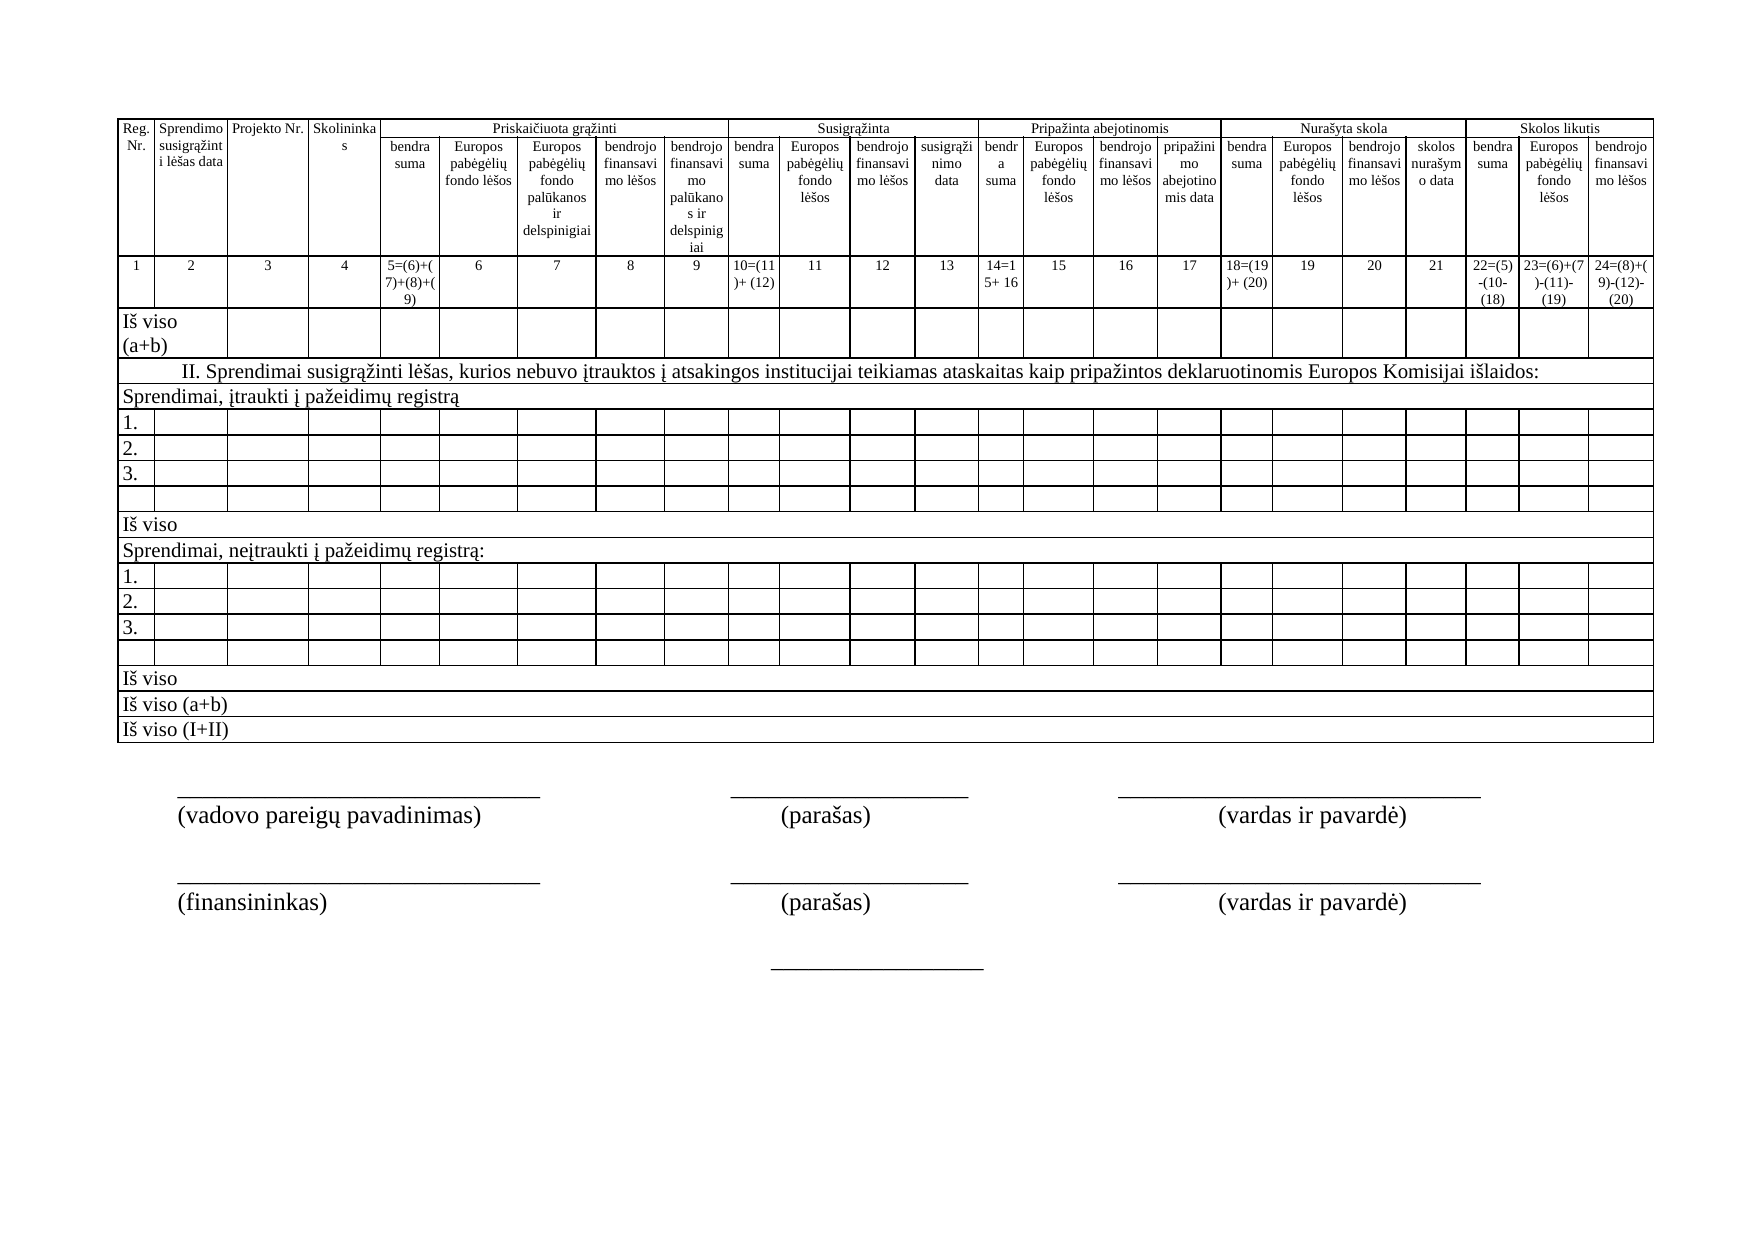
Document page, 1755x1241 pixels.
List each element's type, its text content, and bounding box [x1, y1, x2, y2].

table_cell [440, 589, 517, 613]
table_cell Europos pabėgėlių fondo lėšos [1520, 138, 1588, 255]
table_cell 1. [119, 564, 154, 588]
table_cell bendrojo finansavimo palūkanos ir delspinigiai [665, 138, 728, 255]
table_cell [381, 564, 439, 588]
table_cell [1520, 615, 1588, 639]
table_cell [597, 461, 664, 485]
table_cell [1520, 309, 1588, 357]
table_cell [309, 615, 380, 639]
table_cell [780, 564, 849, 588]
table_cell [1024, 410, 1093, 434]
table_cell [228, 410, 308, 434]
table_cell 10=(11)+ (12) [729, 257, 779, 307]
table_cell [729, 589, 779, 613]
table_cell [381, 309, 439, 357]
table_cell bendrojo finansavimo lėšos [851, 138, 914, 255]
table_cell [851, 589, 914, 613]
table_cell [1158, 564, 1220, 588]
table_cell [1467, 309, 1518, 357]
table_cell [665, 487, 728, 511]
table_cell Iš viso [119, 512, 1653, 536]
table_cell 15 [1024, 257, 1093, 307]
table_cell [1343, 309, 1405, 357]
table_cell [597, 564, 664, 588]
table_cell bendrojo finansavimo lėšos [1094, 138, 1157, 255]
table_cell [1094, 461, 1157, 485]
table_cell [309, 461, 380, 485]
table_cell bendrojo finansavimo lėšos [1343, 138, 1405, 255]
table_cell [518, 589, 595, 613]
table_cell [440, 461, 517, 485]
table_cell [851, 461, 914, 485]
table_cell 2. [119, 436, 154, 459]
table_cell bendra suma [1467, 138, 1518, 255]
table_cell [381, 436, 439, 459]
table_cell [729, 487, 779, 511]
table_cell [1024, 615, 1093, 639]
table_cell [119, 641, 154, 664]
table_cell [1273, 410, 1342, 434]
table_cell [518, 487, 595, 511]
table_cell 22=(5)-(10-(18) [1467, 257, 1518, 307]
table_cell [518, 410, 595, 434]
table_cell [780, 589, 849, 613]
text (finansininkas) (parašas) (vardas ir pavardė) [118, 887, 1636, 915]
table_header Projekto Nr. [228, 120, 308, 255]
table_cell Iš viso (I+II) [119, 717, 1653, 741]
table_cell [979, 615, 1023, 639]
table_cell [1407, 564, 1465, 588]
table_cell [1467, 410, 1518, 434]
table_cell [1343, 641, 1405, 664]
table_cell [729, 410, 779, 434]
table_cell [979, 564, 1023, 588]
table_cell Iš viso (a+b) [119, 309, 227, 357]
table_cell [1024, 309, 1093, 357]
table_cell [518, 309, 595, 357]
table_cell [155, 641, 227, 664]
table_cell [1222, 309, 1272, 357]
table_cell 2. [119, 589, 154, 613]
table_cell [1222, 564, 1272, 588]
table_cell [309, 436, 380, 459]
table_cell [518, 436, 595, 459]
table_cell [381, 615, 439, 639]
table_cell 23=(6)+(7)-(11)-(19) [1520, 257, 1588, 307]
table_cell [1589, 564, 1653, 588]
table_cell [851, 436, 914, 459]
table_cell [1467, 461, 1518, 485]
table_cell [851, 615, 914, 639]
table_cell [119, 487, 154, 511]
table_cell 8 [597, 257, 664, 307]
table_cell pripažinimo abejotinomis data [1158, 138, 1220, 255]
table_cell [440, 615, 517, 639]
table_cell [155, 564, 227, 588]
table_cell [1222, 487, 1272, 511]
table_cell [1222, 436, 1272, 459]
table_cell II. Sprendimai susigrąžinti lėšas, kurios nebuvo įtrauktos į atsakingos institucijai teikiamas ataskaitas kaip pripažintos deklaruotinomis Europos Komisijai išlaidos: [119, 359, 1653, 383]
table_cell [665, 615, 728, 639]
table_cell [916, 641, 978, 664]
table_cell 16 [1094, 257, 1157, 307]
table_cell [1024, 589, 1093, 613]
table_cell [1222, 641, 1272, 664]
table_cell 14=15+ 16 [979, 257, 1023, 307]
table_cell [1094, 641, 1157, 664]
table_cell [1343, 615, 1405, 639]
table_cell [597, 487, 664, 511]
table_cell [155, 615, 227, 639]
table_cell [1094, 615, 1157, 639]
table_cell [155, 589, 227, 613]
table_cell [1158, 436, 1220, 459]
table_cell [309, 487, 380, 511]
table_cell [1273, 309, 1342, 357]
table_cell [518, 461, 595, 485]
table_cell [665, 461, 728, 485]
table_cell [851, 641, 914, 664]
table_cell [1467, 641, 1518, 664]
table_cell [1158, 589, 1220, 613]
table_cell [665, 589, 728, 613]
table_cell [518, 564, 595, 588]
table_cell [1407, 641, 1465, 664]
table_cell [1094, 436, 1157, 459]
table_cell [1407, 461, 1465, 485]
table_cell 1 [119, 257, 154, 307]
table_cell 18=(19)+ (20) [1222, 257, 1272, 307]
table_cell [518, 641, 595, 664]
table_cell 2 [155, 257, 227, 307]
table_cell [851, 410, 914, 434]
table_cell [381, 641, 439, 664]
table_cell [228, 436, 308, 459]
table_cell [597, 436, 664, 459]
table_header Priskaičiuota grąžinti [381, 120, 728, 136]
table_cell [1407, 436, 1465, 459]
table_cell [1222, 615, 1272, 639]
table_cell [1222, 589, 1272, 613]
table_cell [1158, 461, 1220, 485]
table_cell 20 [1343, 257, 1405, 307]
table_cell [1158, 641, 1220, 664]
table_cell [1520, 641, 1588, 664]
table_cell [597, 410, 664, 434]
table_cell [979, 410, 1023, 434]
table_cell [1273, 487, 1342, 511]
table_cell [440, 564, 517, 588]
table_cell [381, 410, 439, 434]
table_cell 3 [228, 257, 308, 307]
table_cell 17 [1158, 257, 1220, 307]
table_cell [916, 564, 978, 588]
table_cell [1407, 410, 1465, 434]
table_cell [916, 461, 978, 485]
table_cell [228, 641, 308, 664]
table_cell [729, 461, 779, 485]
table_cell [597, 589, 664, 613]
table_cell Iš viso (a+b) [119, 692, 1653, 716]
table_cell [979, 309, 1023, 357]
table_cell [1407, 309, 1465, 357]
table_cell [1589, 589, 1653, 613]
table_cell bendrojo finansavimo lėšos [1589, 138, 1653, 255]
table_cell bendra suma [979, 138, 1023, 255]
table_header Skolininkas [309, 120, 380, 255]
table_cell [1158, 615, 1220, 639]
table_cell [1024, 564, 1093, 588]
table_cell [916, 309, 978, 357]
table_cell Europos pabėgėlių fondo lėšos [780, 138, 849, 255]
table_cell [309, 309, 380, 357]
table_cell [155, 461, 227, 485]
table_cell 11 [780, 257, 849, 307]
table_cell [309, 641, 380, 664]
table_cell [916, 436, 978, 459]
table_cell [1407, 487, 1465, 511]
table_cell [665, 436, 728, 459]
table_cell 5=(6)+(7)+(8)+(9) [381, 257, 439, 307]
table_cell Iš viso [119, 666, 1653, 690]
table_cell [665, 410, 728, 434]
table_cell bendra suma [729, 138, 779, 255]
table_cell 24=(8)+(9)-(12)-(20) [1589, 257, 1653, 307]
table_cell Sprendimai, įtraukti į pažeidimų registrą [119, 384, 1653, 408]
table_cell [1343, 589, 1405, 613]
table_cell [597, 615, 664, 639]
table_cell [1520, 487, 1588, 511]
table_cell [851, 487, 914, 511]
table_cell [1273, 461, 1342, 485]
table_cell [780, 615, 849, 639]
table_cell [1467, 564, 1518, 588]
table_header Nurašyta skola [1222, 120, 1465, 136]
table_cell [1589, 436, 1653, 459]
table_header Reg. Nr. [119, 120, 154, 255]
table_cell [1589, 461, 1653, 485]
table_cell [665, 641, 728, 664]
table_cell [729, 615, 779, 639]
table_cell [1520, 410, 1588, 434]
table_cell Europos pabėgėlių fondo lėšos [440, 138, 517, 255]
table_cell [440, 309, 517, 357]
table_cell [979, 589, 1023, 613]
table_cell [440, 641, 517, 664]
table_cell [851, 564, 914, 588]
table_cell [1343, 410, 1405, 434]
table_cell [309, 564, 380, 588]
table_cell [1467, 615, 1518, 639]
table_cell 9 [665, 257, 728, 307]
table_cell [228, 461, 308, 485]
table_header Skolos likutis [1467, 120, 1653, 136]
table_cell susigrąžinimo data [916, 138, 978, 255]
table_cell [440, 487, 517, 511]
table_cell [916, 615, 978, 639]
table_cell [1158, 410, 1220, 434]
table_cell [518, 615, 595, 639]
table_cell [597, 641, 664, 664]
table_cell [665, 309, 728, 357]
table_cell [1094, 589, 1157, 613]
table_cell [1024, 461, 1093, 485]
table_cell [979, 487, 1023, 511]
table_cell 12 [851, 257, 914, 307]
table_cell [729, 641, 779, 664]
table_cell [155, 487, 227, 511]
table_cell Sprendimai, neįtraukti į pažeidimų registrą: [119, 538, 1653, 562]
table_cell [381, 487, 439, 511]
table_cell skolos nurašymo data [1407, 138, 1465, 255]
table_cell [1158, 487, 1220, 511]
table_cell 1. [119, 410, 154, 434]
table_cell [1589, 309, 1653, 357]
table_cell [1273, 615, 1342, 639]
table_cell [1024, 641, 1093, 664]
table_cell [916, 487, 978, 511]
table_cell [1094, 410, 1157, 434]
text _____________________________ ___________________ _____________________________ [118, 772, 1636, 800]
table_cell [780, 436, 849, 459]
table_cell bendra suma [381, 138, 439, 255]
table_cell Europos pabėgėlių fondo lėšos [1024, 138, 1093, 255]
table_cell [979, 436, 1023, 459]
table_cell 21 [1407, 257, 1465, 307]
table_cell [665, 564, 728, 588]
table_cell 3. [119, 615, 154, 639]
table_cell [1158, 309, 1220, 357]
table_cell [1094, 564, 1157, 588]
table_cell [1589, 641, 1653, 664]
table_cell [1273, 641, 1342, 664]
table_cell [729, 436, 779, 459]
table_cell [228, 309, 308, 357]
table_cell [228, 615, 308, 639]
table_cell [1222, 410, 1272, 434]
table_cell [729, 564, 779, 588]
table_cell [1407, 589, 1465, 613]
text _____________________________ ___________________ _____________________________ [118, 858, 1636, 887]
table_cell [1024, 436, 1093, 459]
table_header Susigrąžinta [729, 120, 978, 136]
table_cell [381, 589, 439, 613]
table_cell [979, 641, 1023, 664]
table_cell [780, 410, 849, 434]
table_cell 3. [119, 461, 154, 485]
text (vadovo pareigų pavadinimas) (parašas) (vardas ir pavardė) [118, 800, 1636, 829]
table_cell [916, 589, 978, 613]
table_cell [381, 461, 439, 485]
table_cell [780, 641, 849, 664]
table_cell [1520, 436, 1588, 459]
table_cell bendrojo finansavimo lėšos [597, 138, 664, 255]
table_cell bendra suma [1222, 138, 1272, 255]
table_cell 13 [916, 257, 978, 307]
table_cell 6 [440, 257, 517, 307]
table_cell [228, 589, 308, 613]
table_cell [1343, 436, 1405, 459]
table_cell [780, 487, 849, 511]
table_cell [228, 564, 308, 588]
text _________________ [118, 944, 1636, 973]
table_cell [440, 410, 517, 434]
table_cell [780, 461, 849, 485]
table_cell [1273, 436, 1342, 459]
table_cell [1094, 309, 1157, 357]
table_cell [1467, 436, 1518, 459]
table_cell Europos pabėgėlių fondo palūkanos ir delspinigiai [518, 138, 595, 255]
table_cell [1273, 564, 1342, 588]
table_cell [155, 436, 227, 459]
table_cell [1343, 564, 1405, 588]
table_cell [1467, 589, 1518, 613]
table_cell 7 [518, 257, 595, 307]
table_cell [1520, 589, 1588, 613]
table_cell [1467, 487, 1518, 511]
table_cell Europos pabėgėlių fondo lėšos [1273, 138, 1342, 255]
table_cell [155, 410, 227, 434]
table_header Sprendimo susigrąžinti lėšas data [155, 120, 227, 255]
table_cell 19 [1273, 257, 1342, 307]
table_cell [1407, 615, 1465, 639]
table_cell [309, 410, 380, 434]
table_cell [1222, 461, 1272, 485]
table_cell [729, 309, 779, 357]
table_cell 4 [309, 257, 380, 307]
table_cell [228, 487, 308, 511]
table_cell [1343, 461, 1405, 485]
table_cell [916, 410, 978, 434]
table_header Pripažinta abejotinomis [979, 120, 1220, 136]
table_cell [309, 589, 380, 613]
table_cell [979, 461, 1023, 485]
table_cell [780, 309, 849, 357]
table_cell [1589, 615, 1653, 639]
table_cell [851, 309, 914, 357]
table_cell [597, 309, 664, 357]
table_cell [1589, 487, 1653, 511]
table_cell [1024, 487, 1093, 511]
table_cell [1273, 589, 1342, 613]
table_cell [1094, 487, 1157, 511]
table_cell [440, 436, 517, 459]
table_cell [1343, 487, 1405, 511]
table_cell [1520, 564, 1588, 588]
table_cell [1520, 461, 1588, 485]
table_cell [1589, 410, 1653, 434]
